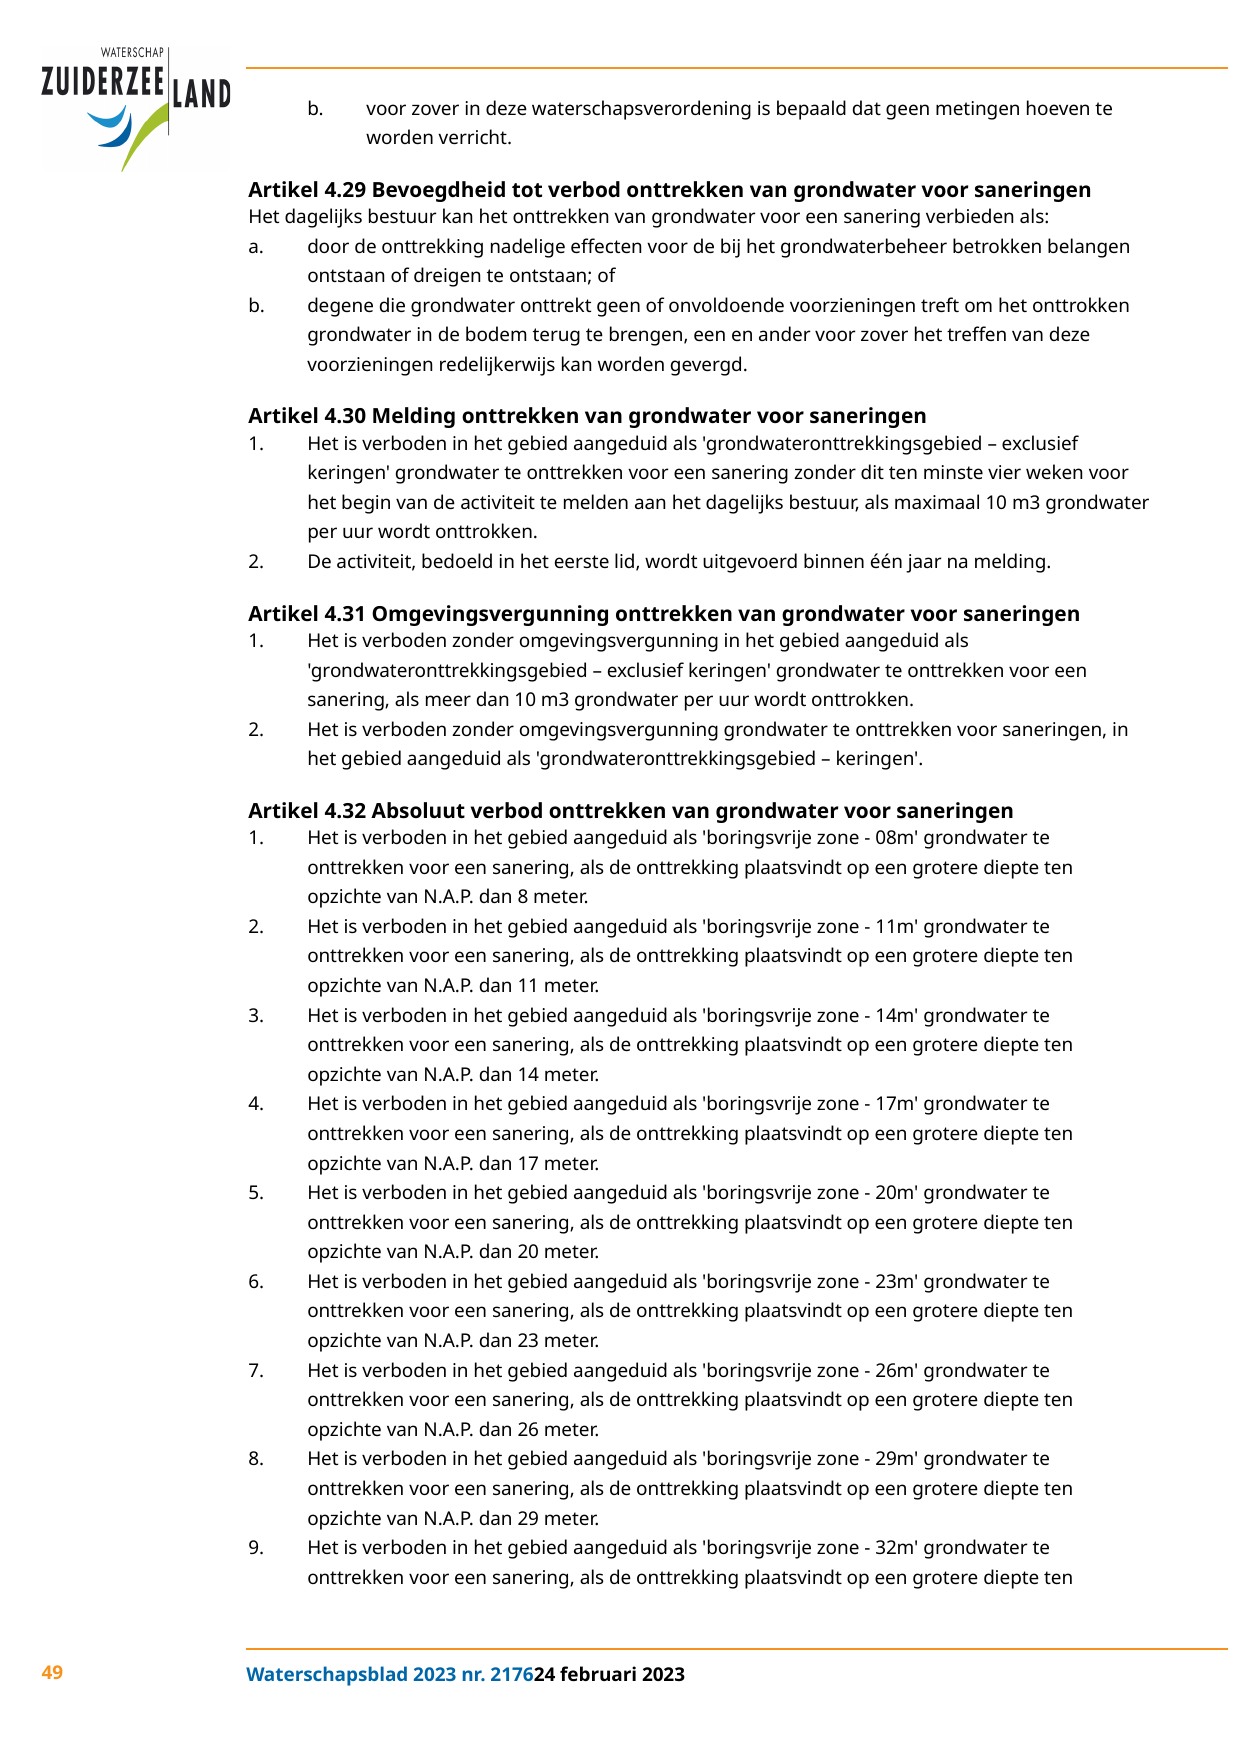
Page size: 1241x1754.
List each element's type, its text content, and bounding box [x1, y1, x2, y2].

picture [41, 47, 231, 172]
text Artikel 4.31 Omgevingsvergunning onttrekken van grondwater voor saneringen [248, 599, 1152, 627]
list degene die grondwater onttrekt geen of onvoldoende voorzieningen treft om het onttrokken grondwater in de bodem terug te brengen, een en ander voor zover het treffen van deze voorzieningen redelijkerwijs kan worden gevergd. [248, 292, 1152, 377]
list Het is verboden in het gebied aangeduid als 'boringsvrije zone - 11m' grondwater te onttrekken voor een sanering, als de onttrekking plaatsvindt op een grotere diepte ten opzichte van N.A.P. dan 11 meter. [248, 913, 1152, 998]
list Het is verboden in het gebied aangeduid als 'grondwateronttrekkingsgebied – exclusief keringen' grondwater te onttrekken voor een sanering zonder dit ten minste vier weken voor het begin van de activiteit te melden aan het dagelijks bestuur, als maximaal 10 m3 grondwater per uur wordt onttrokken. [248, 430, 1152, 544]
list Het is verboden in het gebied aangeduid als 'boringsvrije zone - 17m' grondwater te onttrekken voor een sanering, als de onttrekking plaatsvindt op een grotere diepte ten opzichte van N.A.P. dan 17 meter. [248, 1091, 1152, 1176]
text Artikel 4.30 Melding onttrekken van grondwater voor saneringen [248, 402, 1152, 430]
list Het is verboden in het gebied aangeduid als 'boringsvrije zone - 23m' grondwater te onttrekken voor een sanering, als de onttrekking plaatsvindt op een grotere diepte ten opzichte van N.A.P. dan 23 meter. [248, 1268, 1152, 1353]
text Artikel 4.29 Bevoegdheid tot verbod onttrekken van grondwater voor saneringen [248, 175, 1152, 203]
list door de onttrekking nadelige effecten voor de bij het grondwaterbeheer betrokken belangen ontstaan of dreigen te ontstaan; of [248, 233, 1152, 288]
list voor zover in deze waterschapsverordening is bepaald dat geen metingen hoeven te worden verricht. [307, 95, 1152, 150]
text Het dagelijks bestuur kan het onttrekken van grondwater voor een sanering verbieden als: [248, 203, 1152, 229]
list Het is verboden in het gebied aangeduid als 'boringsvrije zone - 20m' grondwater te onttrekken voor een sanering, als de onttrekking plaatsvindt op een grotere diepte ten opzichte van N.A.P. dan 20 meter. [248, 1179, 1152, 1264]
list Het is verboden in het gebied aangeduid als 'boringsvrije zone - 08m' grondwater te onttrekken voor een sanering, als de onttrekking plaatsvindt op een grotere diepte ten opzichte van N.A.P. dan 8 meter. [248, 824, 1152, 909]
list Het is verboden zonder omgevingsvergunning grondwater te onttrekken voor saneringen, in het gebied aangeduid als 'grondwateronttrekkingsgebied – keringen'. [248, 716, 1152, 771]
list Het is verboden in het gebied aangeduid als 'boringsvrije zone - 29m' grondwater te onttrekken voor een sanering, als de onttrekking plaatsvindt op een grotere diepte ten opzichte van N.A.P. dan 29 meter. [248, 1446, 1152, 1531]
list De activiteit, bedoeld in het eerste lid, wordt uitgevoerd binnen één jaar na melding. [248, 548, 1152, 574]
list Het is verboden in het gebied aangeduid als 'boringsvrije zone - 32m' grondwater te onttrekken voor een sanering, als de onttrekking plaatsvindt op een grotere diepte ten [248, 1534, 1152, 1590]
text Artikel 4.32 Absoluut verbod onttrekken van grondwater voor saneringen [248, 796, 1152, 824]
list Het is verboden in het gebied aangeduid als 'boringsvrije zone - 14m' grondwater te onttrekken voor een sanering, als de onttrekking plaatsvindt op een grotere diepte ten opzichte van N.A.P. dan 14 meter. [248, 1002, 1152, 1087]
list Het is verboden in het gebied aangeduid als 'boringsvrije zone - 26m' grondwater te onttrekken voor een sanering, als de onttrekking plaatsvindt op een grotere diepte ten opzichte van N.A.P. dan 26 meter. [248, 1357, 1152, 1442]
list Het is verboden zonder omgevingsvergunning in het gebied aangeduid als 'grondwateronttrekkingsgebied – exclusief keringen' grondwater te onttrekken voor een sanering, als meer dan 10 m3 grondwater per uur wordt onttrokken. [248, 627, 1152, 712]
